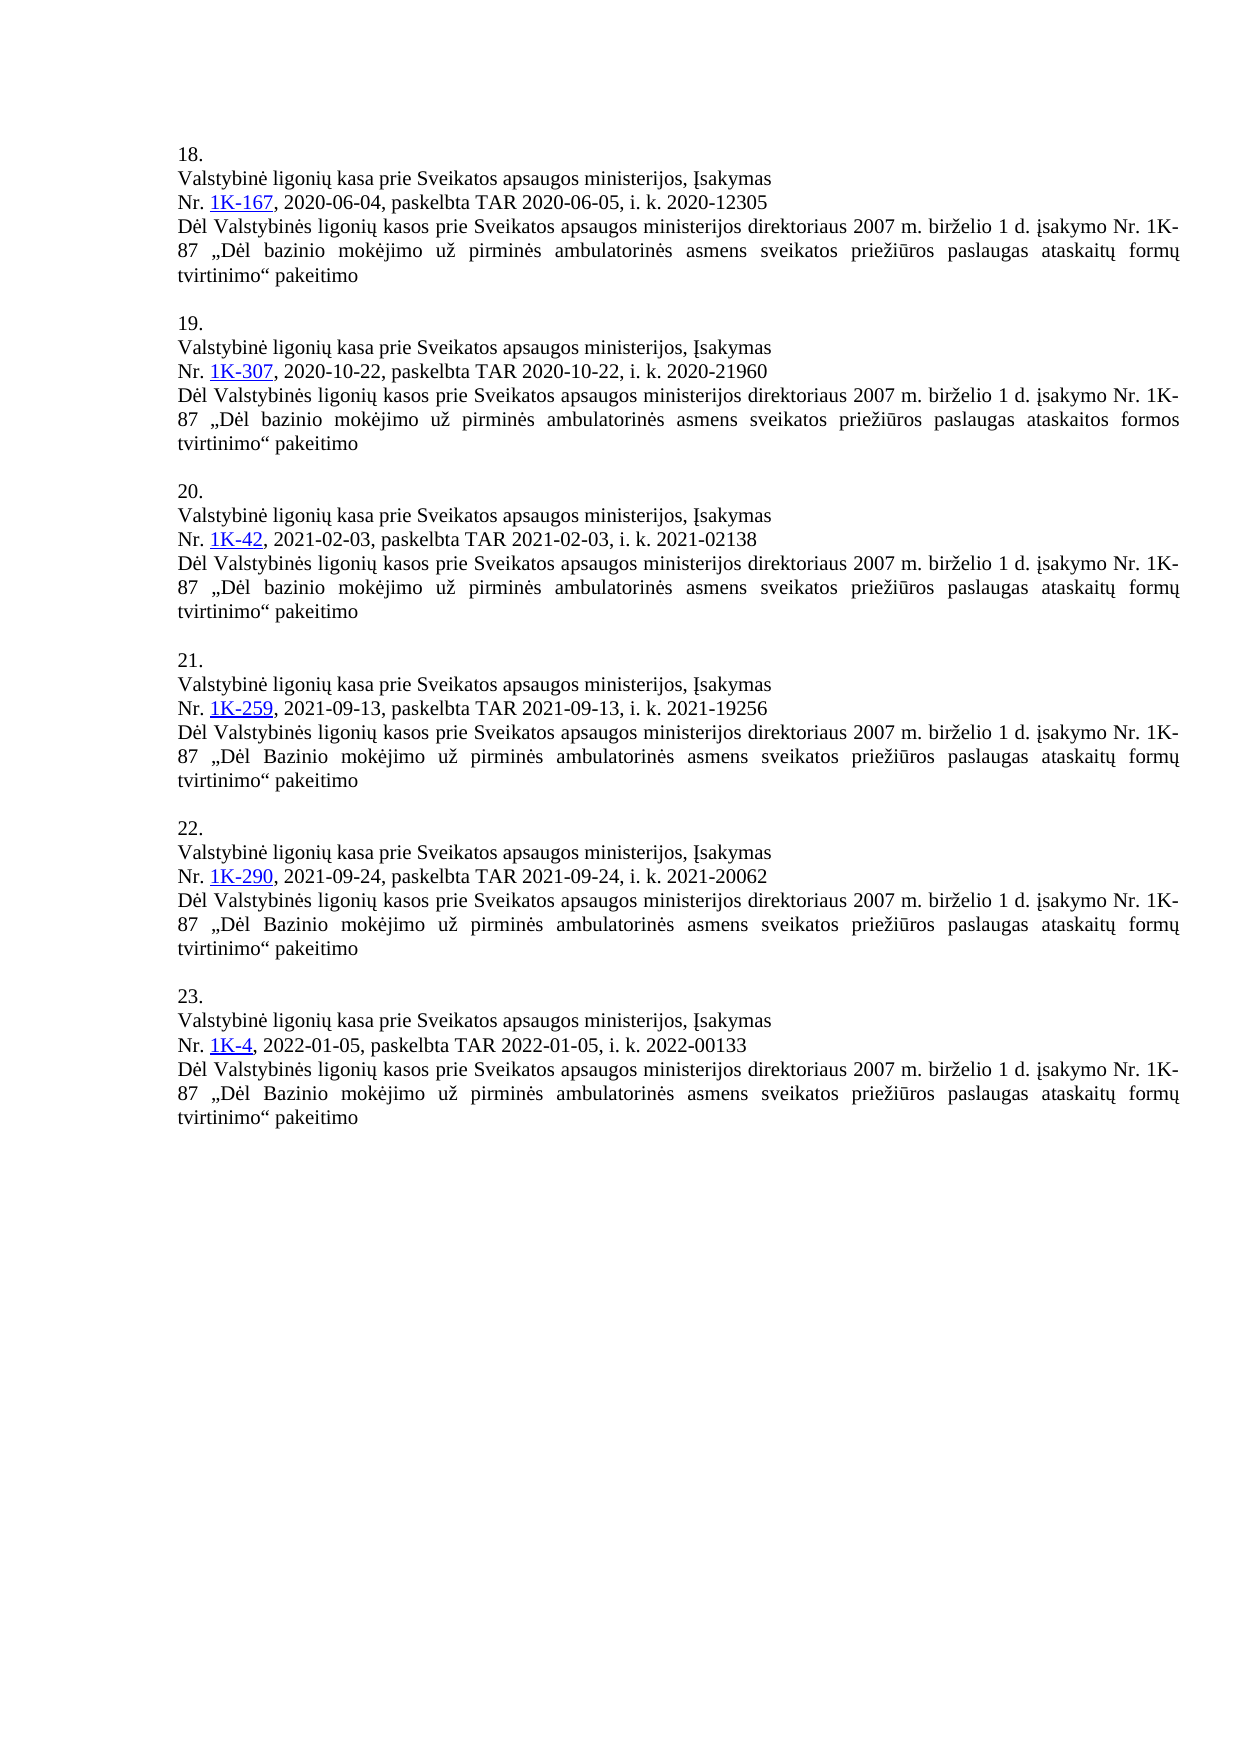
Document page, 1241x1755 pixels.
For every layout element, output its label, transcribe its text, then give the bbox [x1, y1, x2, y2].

text 20. [177, 479, 1181, 503]
text Nr. 1K-290, 2021-09-24, paskelbta TAR 2021-09-24, i. k. 2021-20062 [177, 864, 1181, 888]
text Valstybinė ligonių kasa prie Sveikatos apsaugos ministerijos, Įsakymas [177, 1008, 1181, 1032]
text Valstybinė ligonių kasa prie Sveikatos apsaugos ministerijos, Įsakymas [177, 335, 1181, 359]
text Dėl Valstybinės ligonių kasos prie Sveikatos apsaugos ministerijos direktoriaus 2007 m. birželio 1 d. įsakymo Nr. 1K-87 „Dėl Bazinio mokėjimo už pirminės ambulatorinės asmens sveikatos priežiūros paslaugas ataskaitų formų tvirtinimo“ pakeitimo [177, 888, 1181, 960]
text 18. [177, 142, 1181, 166]
text Nr. 1K-307, 2020-10-22, paskelbta TAR 2020-10-22, i. k. 2020-21960 [177, 359, 1181, 383]
text Valstybinė ligonių kasa prie Sveikatos apsaugos ministerijos, Įsakymas [177, 672, 1181, 696]
text Dėl Valstybinės ligonių kasos prie Sveikatos apsaugos ministerijos direktoriaus 2007 m. birželio 1 d. įsakymo Nr. 1K-87 „Dėl Bazinio mokėjimo už pirminės ambulatorinės asmens sveikatos priežiūros paslaugas ataskaitų formų tvirtinimo“ pakeitimo [177, 1057, 1181, 1129]
text 19. [177, 311, 1181, 335]
text Dėl Valstybinės ligonių kasos prie Sveikatos apsaugos ministerijos direktoriaus 2007 m. birželio 1 d. įsakymo Nr. 1K-87 „Dėl bazinio mokėjimo už pirminės ambulatorinės asmens sveikatos priežiūros paslaugas ataskaitų formų tvirtinimo“ pakeitimo [177, 551, 1181, 623]
text Valstybinė ligonių kasa prie Sveikatos apsaugos ministerijos, Įsakymas [177, 166, 1181, 190]
text Dėl Valstybinės ligonių kasos prie Sveikatos apsaugos ministerijos direktoriaus 2007 m. birželio 1 d. įsakymo Nr. 1K-87 „Dėl bazinio mokėjimo už pirminės ambulatorinės asmens sveikatos priežiūros paslaugas ataskaitos formos tvirtinimo“ pakeitimo [177, 383, 1181, 455]
text Nr. 1K-42, 2021-02-03, paskelbta TAR 2021-02-03, i. k. 2021-02138 [177, 527, 1181, 551]
text Nr. 1K-259, 2021-09-13, paskelbta TAR 2021-09-13, i. k. 2021-19256 [177, 696, 1181, 720]
text Nr. 1K-167, 2020-06-04, paskelbta TAR 2020-06-05, i. k. 2020-12305 [177, 190, 1181, 214]
text Dėl Valstybinės ligonių kasos prie Sveikatos apsaugos ministerijos direktoriaus 2007 m. birželio 1 d. įsakymo Nr. 1K-87 „Dėl Bazinio mokėjimo už pirminės ambulatorinės asmens sveikatos priežiūros paslaugas ataskaitų formų tvirtinimo“ pakeitimo [177, 720, 1181, 792]
text Valstybinė ligonių kasa prie Sveikatos apsaugos ministerijos, Įsakymas [177, 840, 1181, 864]
text 21. [177, 647, 1181, 672]
text 23. [177, 984, 1181, 1008]
text Nr. 1K-4, 2022-01-05, paskelbta TAR 2022-01-05, i. k. 2022-00133 [177, 1032, 1181, 1057]
text Valstybinė ligonių kasa prie Sveikatos apsaugos ministerijos, Įsakymas [177, 503, 1181, 527]
text 22. [177, 816, 1181, 840]
text Dėl Valstybinės ligonių kasos prie Sveikatos apsaugos ministerijos direktoriaus 2007 m. birželio 1 d. įsakymo Nr. 1K-87 „Dėl bazinio mokėjimo už pirminės ambulatorinės asmens sveikatos priežiūros paslaugas ataskaitų formų tvirtinimo“ pakeitimo [177, 214, 1181, 287]
